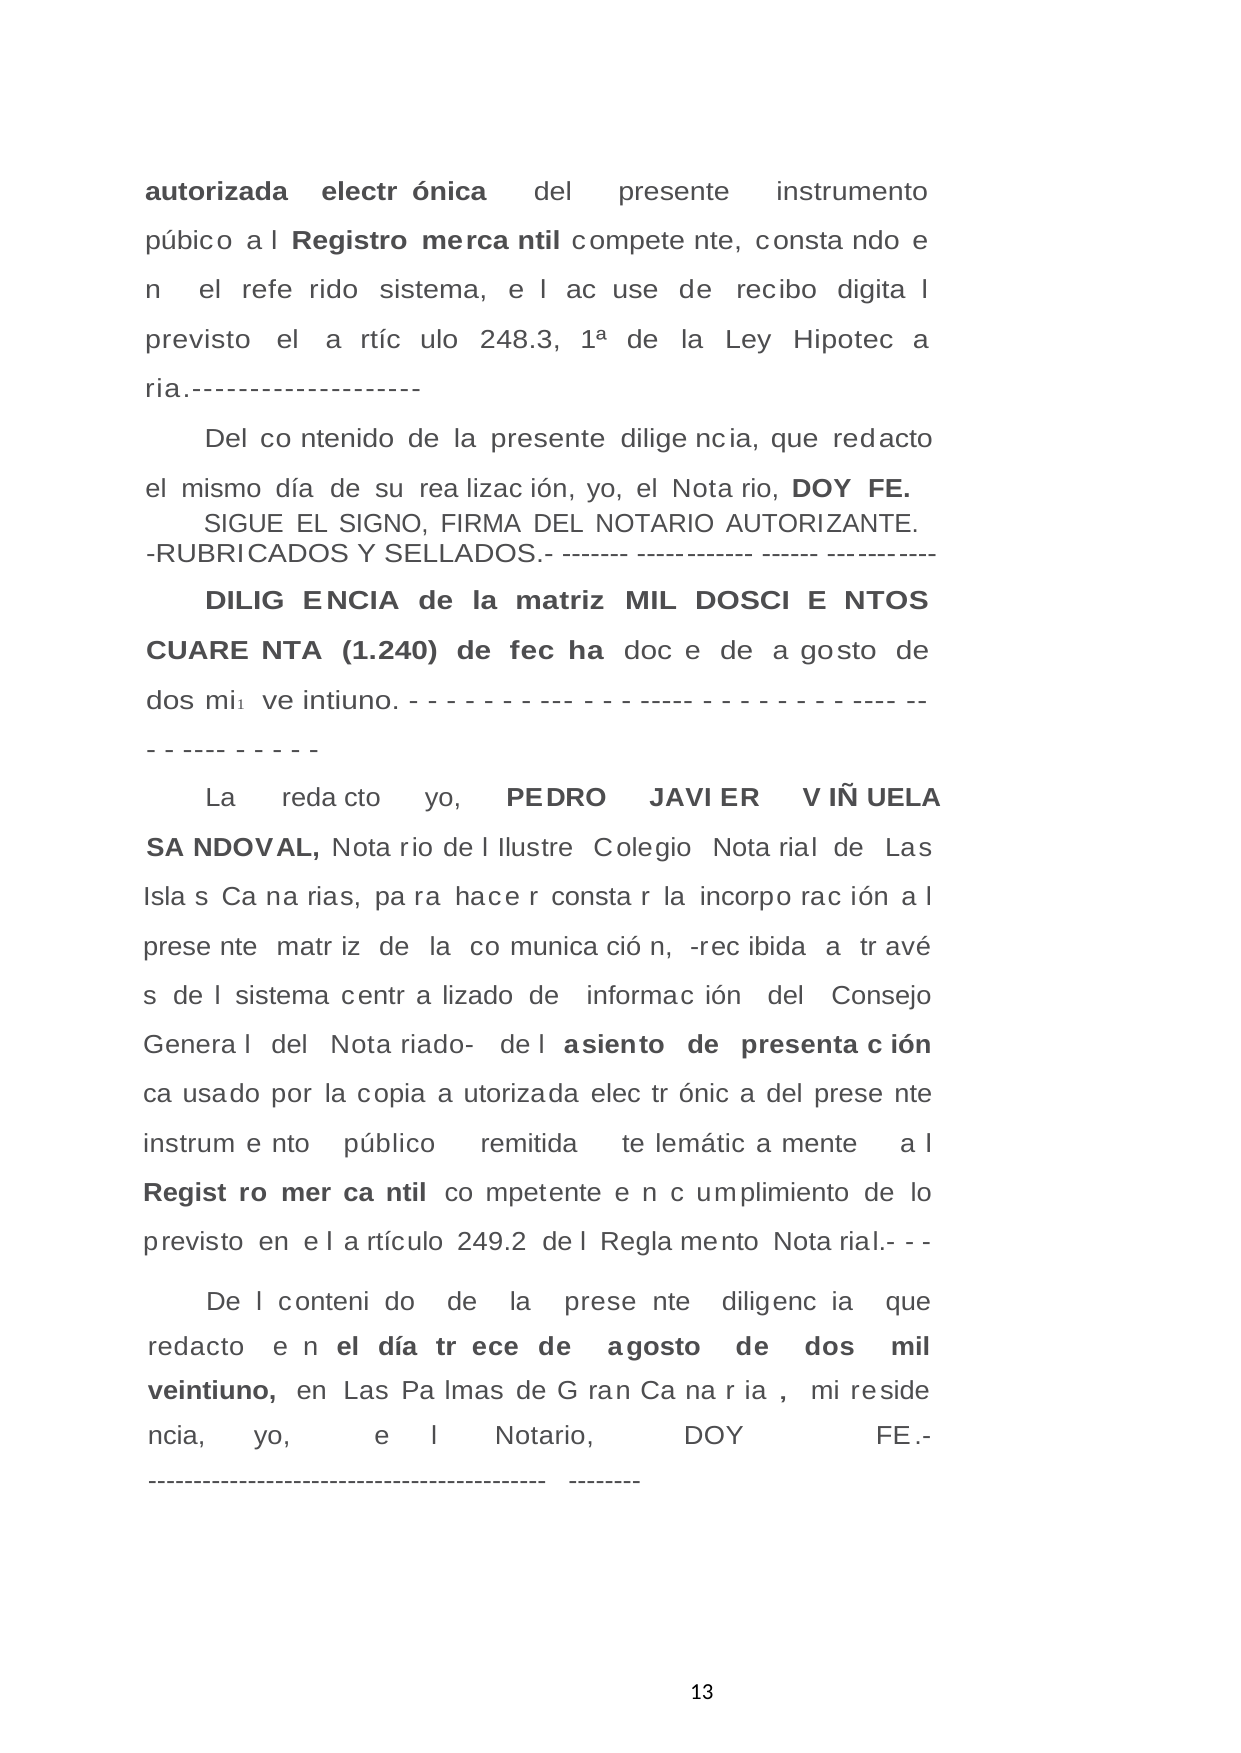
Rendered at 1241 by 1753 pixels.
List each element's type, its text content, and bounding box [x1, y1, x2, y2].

text el mismo día de su rea lizac ión, yo, el Nota rio, DOY FE.­ [145, 473, 1066, 503]
subtitle autorizada electr ónica del presente instrumento púbico a l Registro merca ntil compete nte, consta ndo e n el refe rido sistema, e l ac use de recibo digita l previsto el a rtíc ulo 248.3, 1ª de la Ley Hipotec a ria.-------------------- [145, 176, 929, 403]
text De l conteni do de la prese nte diligenc ia que redacto e n el día tr ece de agosto de dos mil veintiuno, en Las Pa lmas de G ran Ca na r ia , mi reside ncia, yo, e l Notario, DOY FE.- -------------------------------------------- -------- [148, 1286, 931, 1495]
text -RUBRICADOS Y SELLADOS.- ------- ------------ ------ ----------- [146, 538, 1066, 568]
text La reda cto yo, PEDRO JAVI ER V IÑ UELA [146, 784, 1066, 812]
text Del co ntenido de la presente dilige ncia, que redacto [145, 423, 1066, 453]
subtitle SA NDOVAL, Nota rio de l Ilustre Colegio Nota rial de Las Isla s Ca na rias, pa ra hace r consta r la incorpo rac ión a l prese nte matr iz de la co munica ció n, -rec ibida a tr avé s de l sistema centr a lizado de informac ión del Consejo Genera l del Nota riado- de l asiento de presenta c ión ca usado por la copia a utorizada elec tr ónic a del prese nte instrum e nto público remitida te lemátic a mente a l Regist ro mer ca ntil co mpetente e n c umplimiento de lo previsto en e l a rtículo 249.2 de l Regla mento Nota rial.- - - [143, 832, 932, 1256]
text DILIG ENCIA de la matriz MIL DOSCI E NTOS CUARE NTA (1.240) de fec ha doc e de a gosto de dos mi1 ve intiuno. - - - - - - - --- - - - ----- - - - - - - - - ---- -- - - ---- - - - - - [146, 585, 929, 764]
text SIGUE EL SIGNO, FIRMA DEL NOTARIO AUTORIZANTE. [203, 508, 1066, 537]
